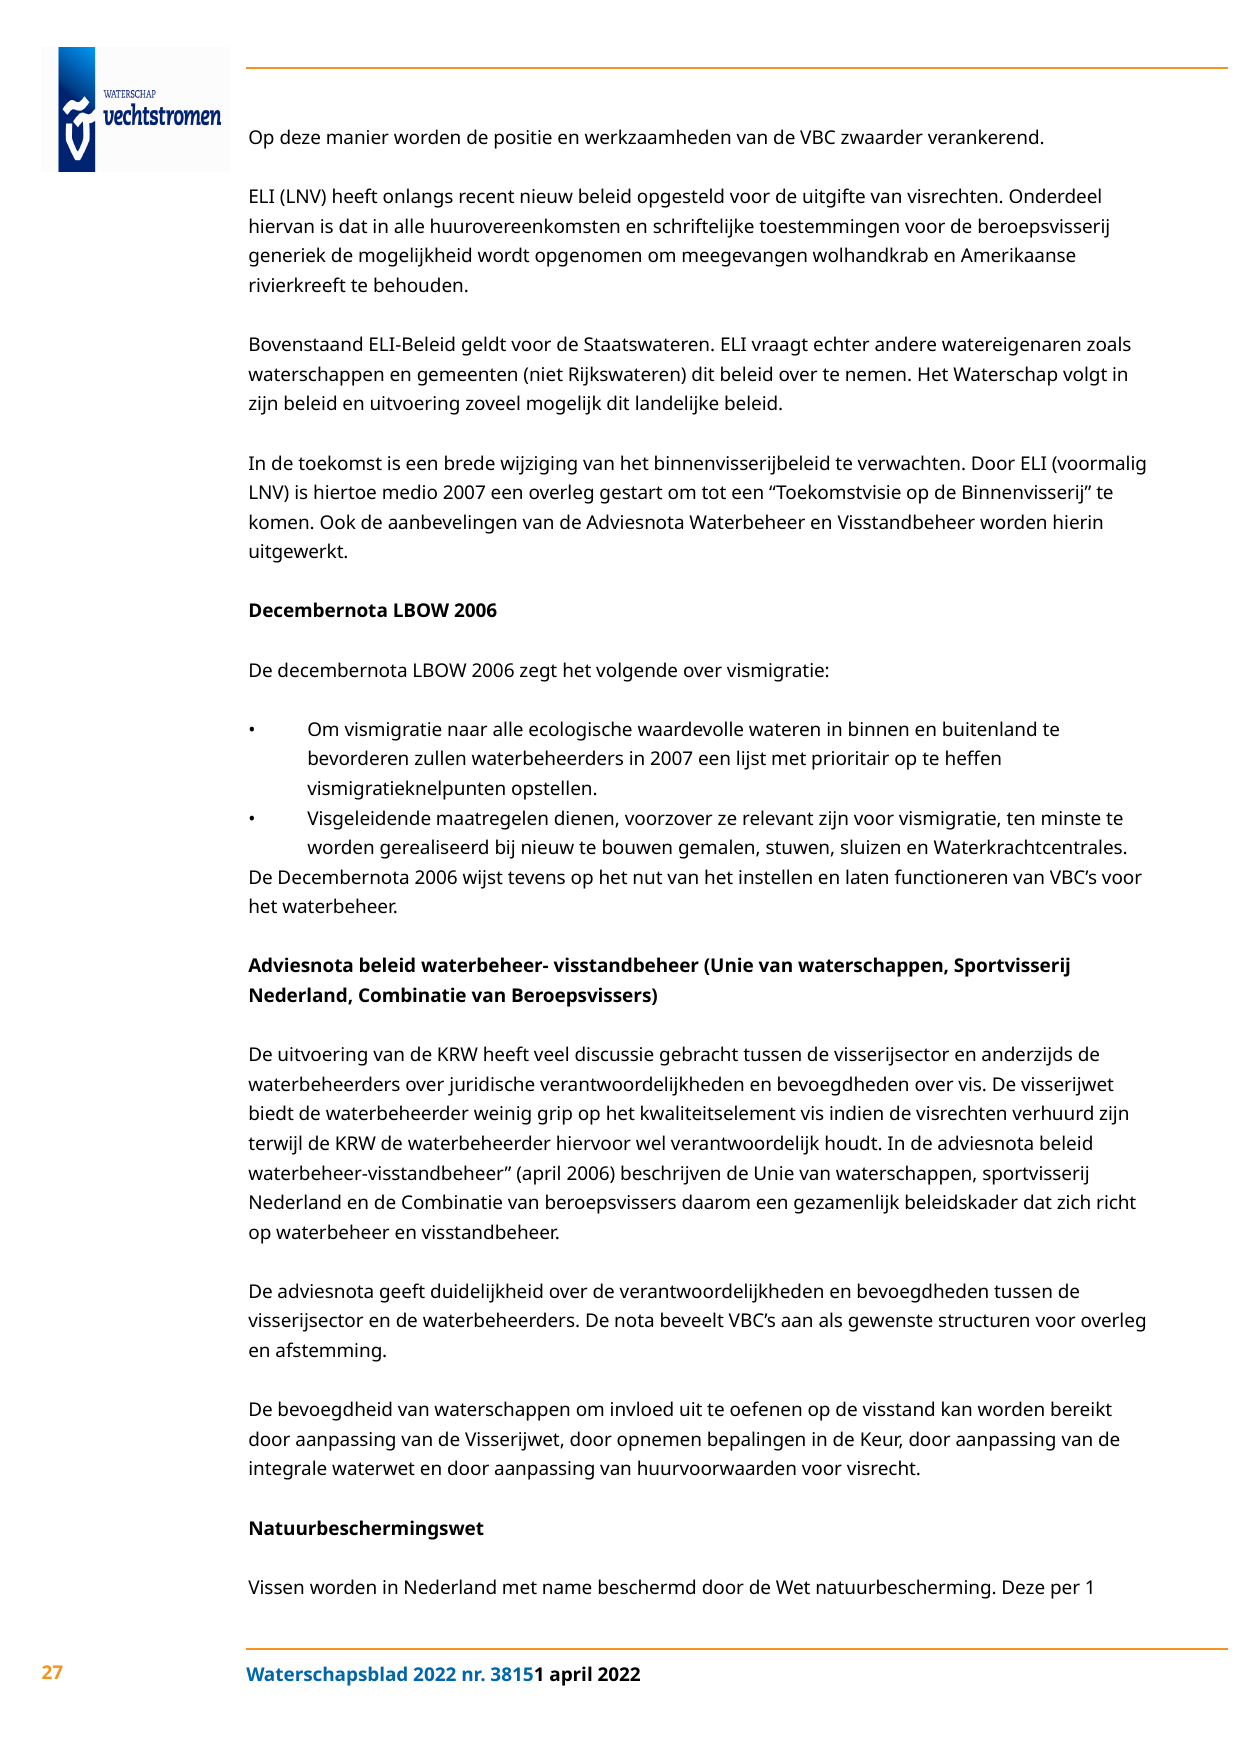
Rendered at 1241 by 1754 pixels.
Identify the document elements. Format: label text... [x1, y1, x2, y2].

text De Decembernota 2006 wijst tevens op het nut van het instellen en laten functioneren van VBC’s voor het waterbeheer. [248, 864, 1152, 919]
text ELI (LNV) heeft onlangs recent nieuw beleid opgesteld voor de uitgifte van visrechten. Onderdeel hiervan is dat in alle huurovereenkomsten en schriftelijke toestemmingen voor de beroepsvisserij generiek de mogelijkheid wordt opgenomen om meegevangen wolhandkrab en Amerikaanse rivierkreeft te behouden. [248, 183, 1152, 298]
list Om vismigratie naar alle ecologische waardevolle wateren in binnen en buitenland te bevorderen zullen waterbeheerders in 2007 een lijst met prioritair op te heffen vismigratieknelpunten opstellen. [248, 716, 1152, 801]
picture [41, 47, 231, 172]
text De adviesnota geeft duidelijkheid over de verantwoordelijkheden en bevoegdheden tussen de visserijsector en de waterbeheerders. De nota beveelt VBC’s aan als gewenste structuren voor overleg en afstemming. [248, 1278, 1152, 1363]
text Adviesnota beleid waterbeheer- visstandbeheer (Unie van waterschappen, Sportvisserij Nederland, Combinatie van Beroepsvissers) [248, 953, 1152, 1008]
text In de toekomst is een brede wijziging van het binnenvisserijbeleid te verwachten. Door ELI (voormalig LNV) is hiertoe medio 2007 een overleg gestart om tot een “Toekomstvisie op de Binnenvisserij” te komen. Ook de aanbevelingen van de Adviesnota Waterbeheer en Visstandbeheer worden hierin uitgewerkt. [248, 450, 1152, 564]
text Natuurbeschermingswet [248, 1515, 1152, 1541]
text De bevoegdheid van waterschappen om invloed uit te oefenen op de visstand kan worden bereikt door aanpassing van de Visserijwet, door opnemen bepalingen in de Keur, door aanpassing van de integrale waterwet en door aanpassing van huurvoorwaarden voor visrecht. [248, 1396, 1152, 1481]
list Visgeleidende maatregelen dienen, voorzover ze relevant zijn voor vismigratie, ten minste te worden gerealiseerd bij nieuw te bouwen gemalen, stuwen, sluizen en Waterkrachtcentrales. [248, 805, 1152, 860]
text Vissen worden in Nederland met name beschermd door de Wet natuurbescherming. Deze per 1 [248, 1574, 1152, 1600]
text De uitvoering van de KRW heeft veel discussie gebracht tussen de visserijsector en anderzijds de waterbeheerders over juridische verantwoordelijkheden en bevoegdheden over vis. De visserijwet biedt de waterbeheerder weinig grip op het kwaliteitselement vis indien de visrechten verhuurd zijn terwijl de KRW de waterbeheerder hiervoor wel verantwoordelijk houdt. In de adviesnota beleid waterbeheer-visstandbeheer” (april 2006) beschrijven de Unie van waterschappen, sportvisserij Nederland en de Combinatie van beroepsvissers daarom een gezamenlijk beleidskader dat zich richt op waterbeheer en visstandbeheer. [248, 1041, 1152, 1245]
text Bovenstaand ELI-Beleid geldt voor de Staatswateren. ELI vraagt echter andere watereigenaren zoals waterschappen en gemeenten (niet Rijkswateren) dit beleid over te nemen. Het Waterschap volgt in zijn beleid en uitvoering zoveel mogelijk dit landelijke beleid. [248, 331, 1152, 416]
text Decembernota LBOW 2006 [248, 598, 1152, 623]
text De decembernota LBOW 2006 zegt het volgende over vismigratie: [248, 657, 1152, 683]
text Op deze manier worden de positie en werkzaamheden van de VBC zwaarder verankerend. [248, 124, 1152, 150]
